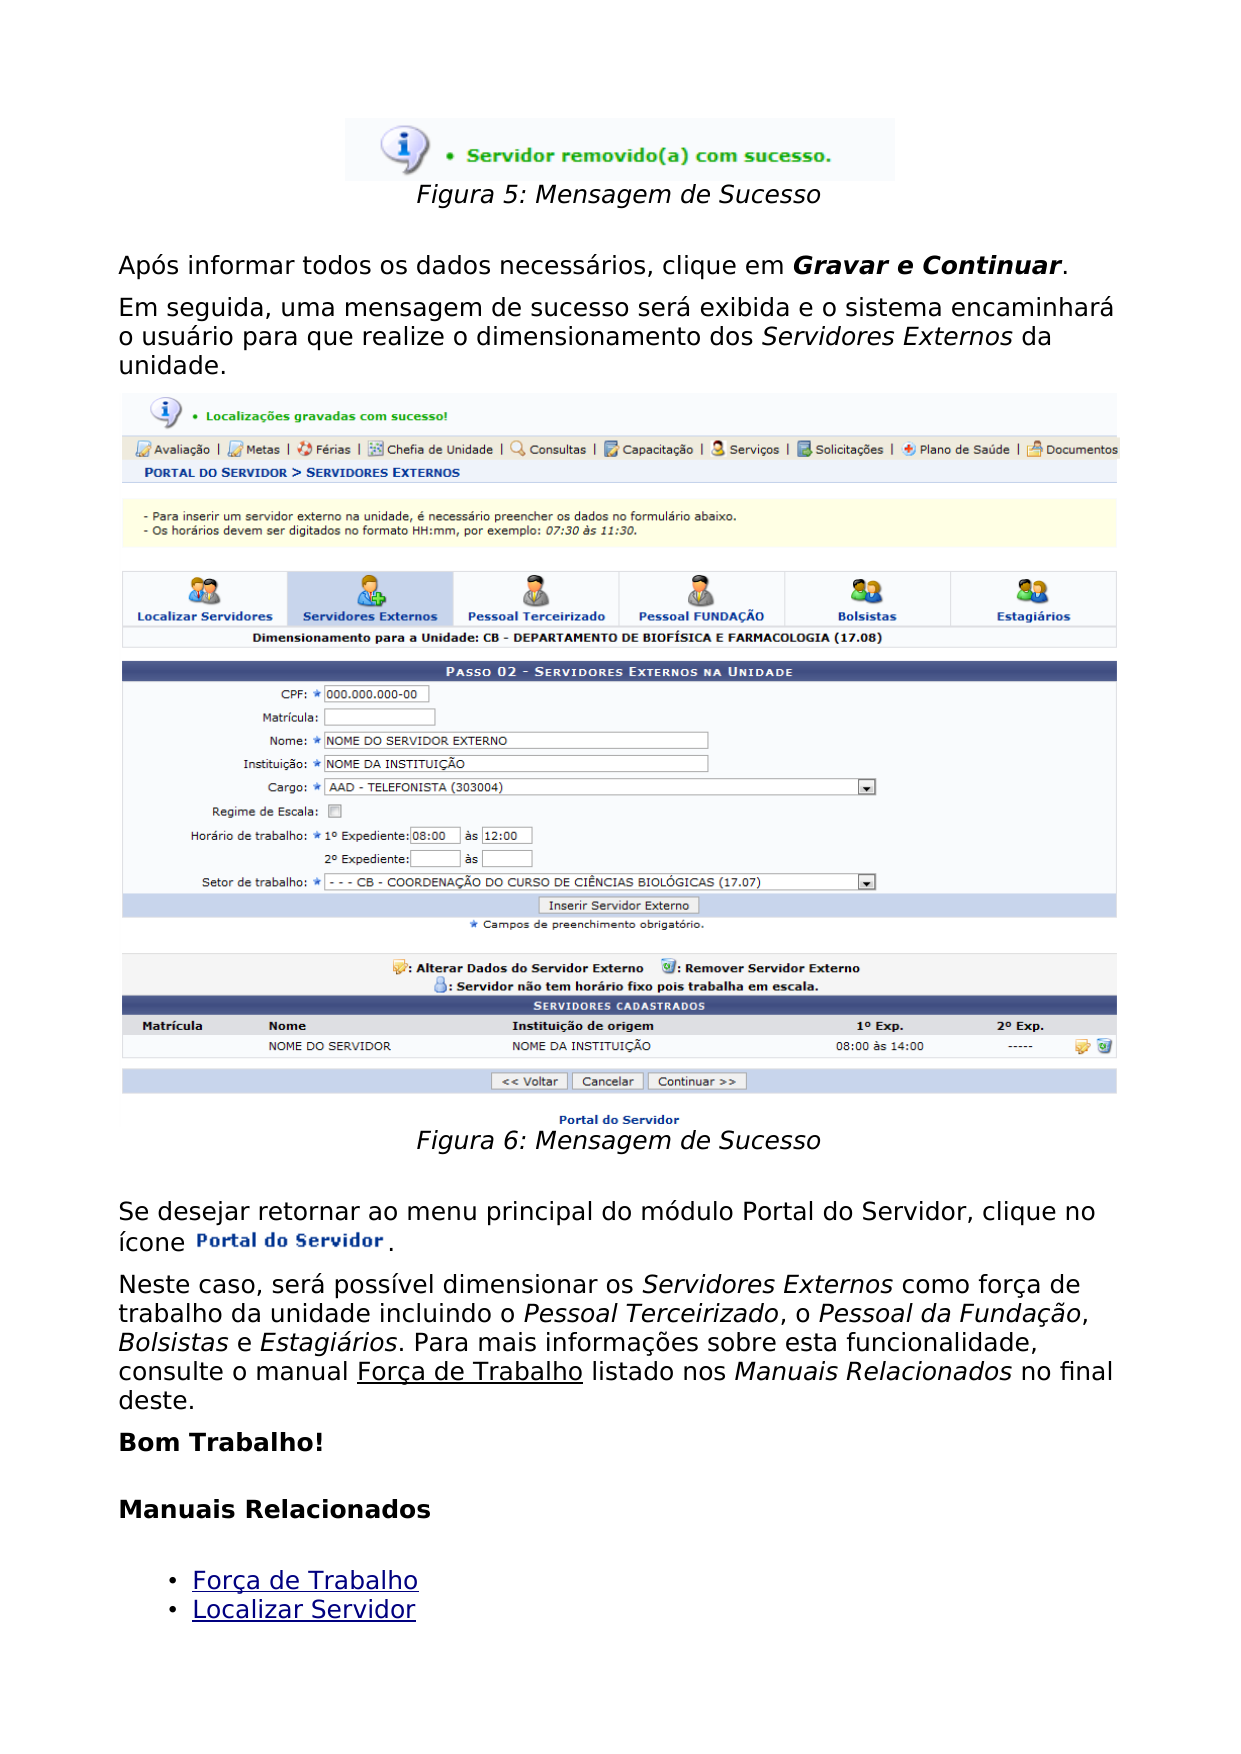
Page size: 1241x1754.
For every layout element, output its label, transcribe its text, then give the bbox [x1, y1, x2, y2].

text Após informar todos os dados necessários, clique em Gravar e Continuar. [118, 251, 1122, 281]
text Se desejar retornar ao menu principal do módulo Portal do Servidor, clique no ícone . [118, 1197, 1122, 1257]
text Figura 5: Mensagem de Sucesso [345, 181, 895, 210]
text Neste caso, será possível dimensionar os Servidores Externos como força de trabalho da unidade incluindo o Pessoal Terceirizado, o Pessoal da Fundação, Bolsistas e Estagiários. Para mais informações sobre esta funcionalidade, consulte o manual Força de Trabalho listado nos Manuais Relacionados no final deste. [118, 1270, 1122, 1416]
text Figura 6: Mensagem de Sucesso [118, 1127, 1122, 1156]
text Em seguida, uma mensagem de sucesso será exibida e o sistema encaminhará o usuário para que realize o dimensionamento dos Servidores Externos da unidade. [118, 293, 1122, 381]
picture [345, 118, 895, 181]
subtitle Manuais Relacionados [118, 1495, 1122, 1524]
picture [118, 393, 1123, 1127]
text Bom Trabalho! [118, 1428, 1122, 1457]
list Força de Trabalho [177, 1566, 1122, 1595]
picture [193, 1226, 388, 1252]
list Localizar Servidor [177, 1595, 1122, 1624]
